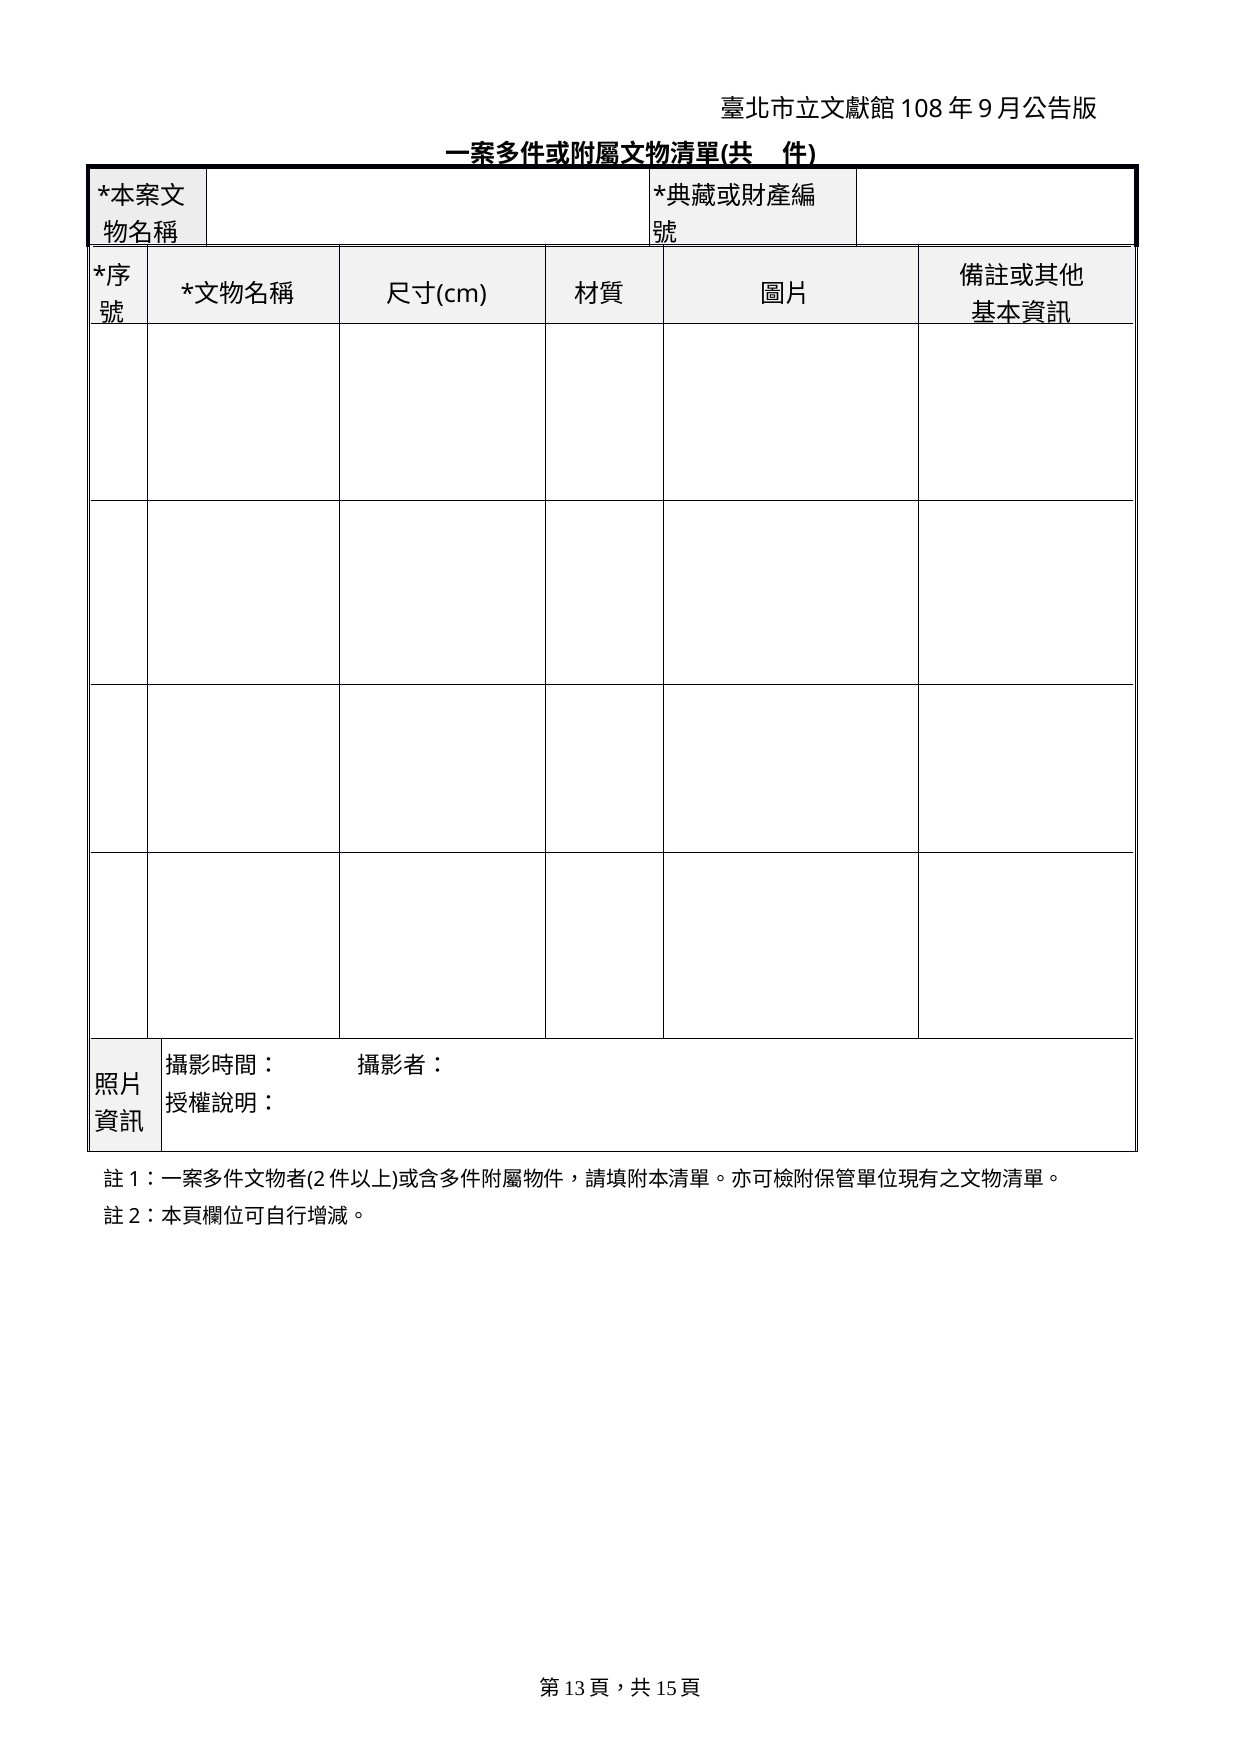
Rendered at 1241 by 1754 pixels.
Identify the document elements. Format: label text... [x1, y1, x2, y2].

table_cell [664, 501, 918, 684]
table_cell [664, 324, 918, 499]
table_cell 備註或其他 基本資訊 [919, 245, 1135, 323]
table_cell 材質 [546, 247, 663, 323]
table_cell [148, 501, 339, 684]
table_cell [340, 685, 545, 852]
table_cell [664, 685, 918, 852]
table_header [207, 169, 649, 243]
table_cell [664, 853, 918, 1038]
table_cell [546, 685, 663, 852]
table_cell [546, 324, 663, 499]
table_cell [546, 501, 663, 684]
table_cell 尺寸(cm) [340, 247, 545, 323]
table_cell [148, 853, 339, 1038]
table_header *本案文物名稱 [90, 169, 206, 243]
table_cell [90, 500, 147, 684]
table_header [857, 169, 1134, 243]
table_cell [919, 684, 1135, 852]
table_cell *文物名稱 [148, 247, 339, 323]
table_header *典藏或財產編號 [650, 169, 856, 243]
table_cell 攝影時間： 攝影者： 授權說明： [162, 1038, 1135, 1151]
table_cell [340, 853, 545, 1038]
text 註1：一案多件文物者(2件以上)或含多件附屬物件，請填附本清單。亦可檢附保管單位現有之文物清單。 [103, 1152, 1158, 1190]
table_cell *序號 [90, 245, 147, 323]
table_cell [148, 324, 339, 499]
table_cell [340, 324, 545, 499]
table_cell 照片資訊 [90, 1038, 161, 1151]
table_cell [90, 852, 147, 1038]
text 一案多件或附屬文物清單(共 件) [118, 126, 1143, 164]
table_cell [919, 323, 1135, 499]
table_cell 圖片 [664, 247, 918, 323]
table_cell [148, 685, 339, 852]
table_cell [919, 500, 1135, 684]
table_cell [340, 501, 545, 684]
table_cell [546, 853, 663, 1038]
table_cell [90, 323, 147, 499]
text 註2：本頁欄位可自行增減。 [103, 1190, 1158, 1227]
table_cell [90, 684, 147, 852]
table_cell [919, 852, 1135, 1038]
